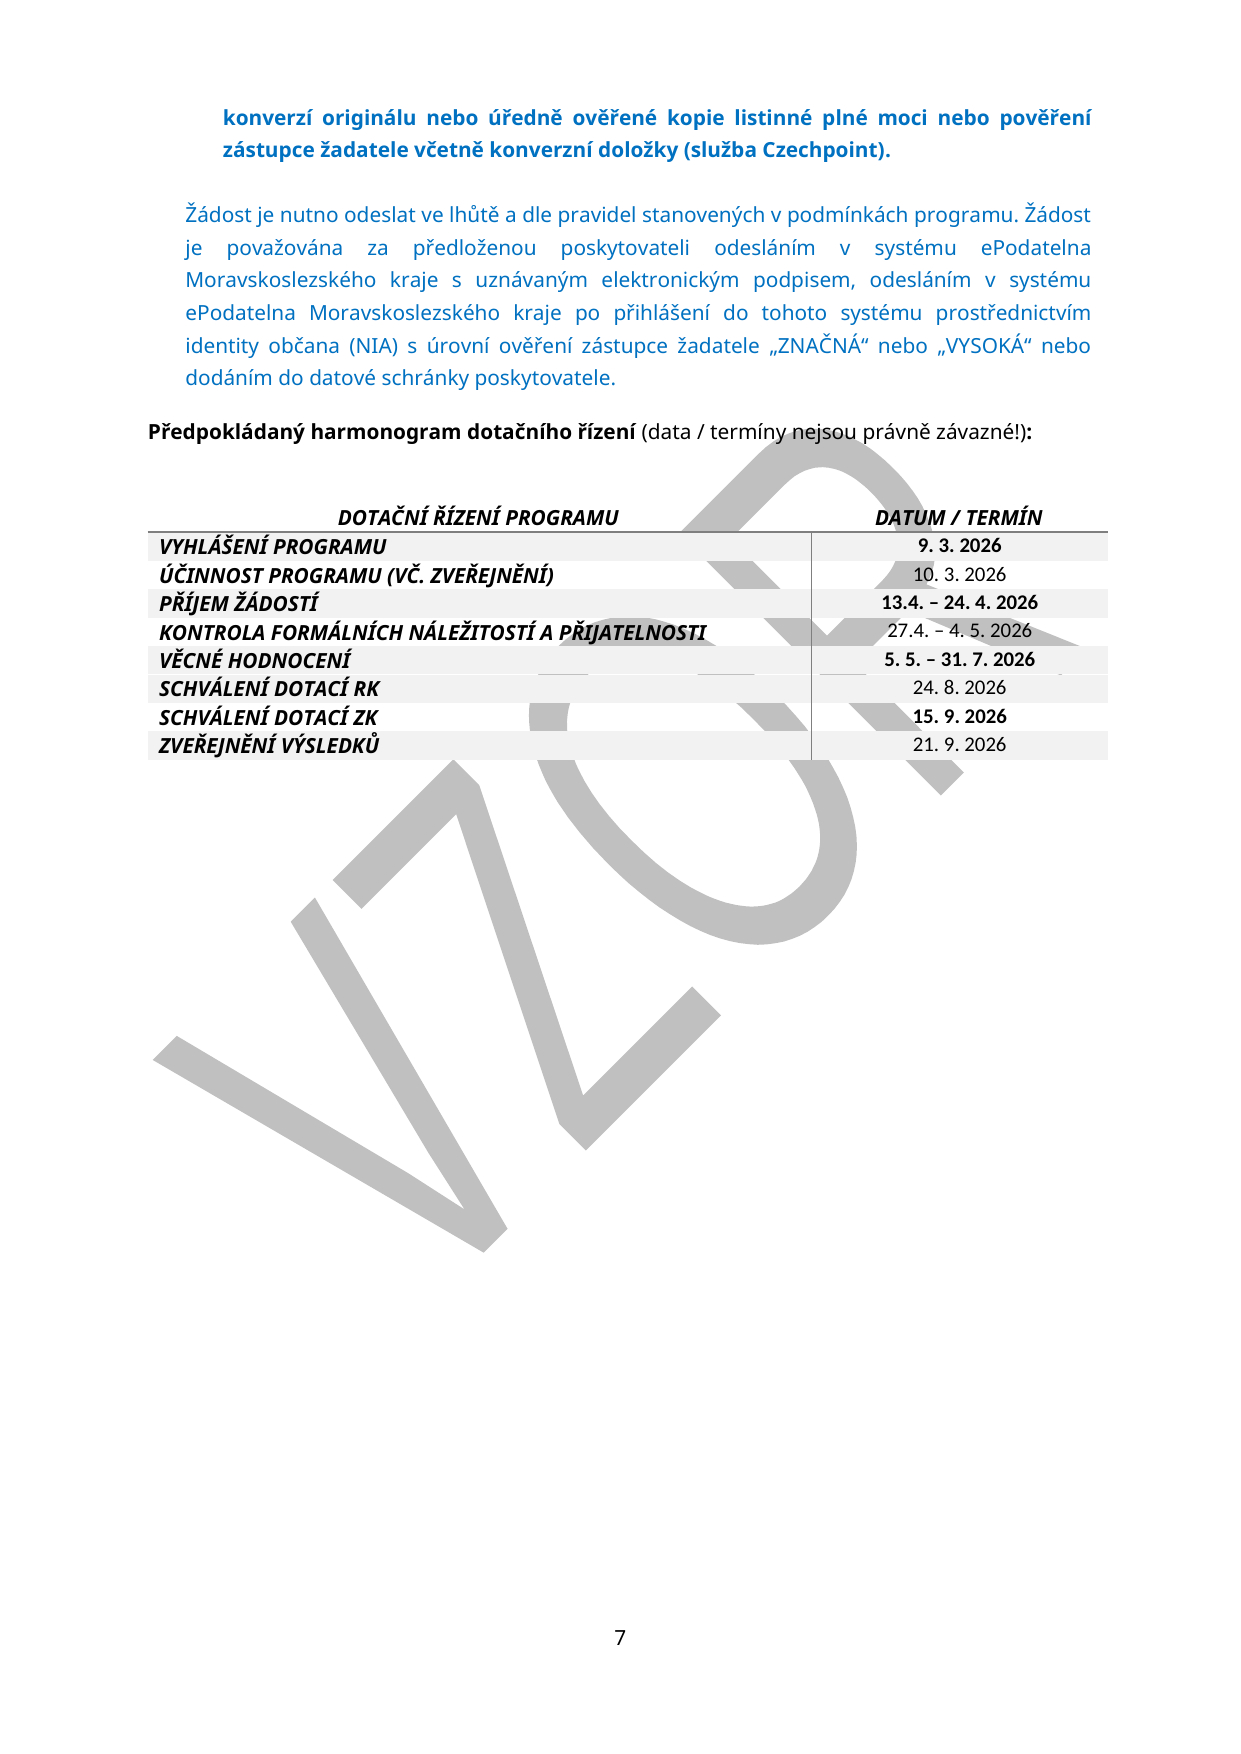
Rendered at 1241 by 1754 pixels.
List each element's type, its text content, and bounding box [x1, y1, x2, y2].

table_cell Schválení dotací ZK [148, 703, 811, 731]
table_cell Vyhlášení programu [148, 533, 811, 561]
table_cell 13.4. – 24. 4. 2026 [812, 589, 1108, 618]
text Předpokládaný harmonogram dotačního řízení (data / termíny nejsou právně závazné!): [148, 417, 1093, 445]
list konverzí originálu nebo úředně ověřené kopie listinné plné moci nebo pověření zástupce žadatele včetně konverzní doložky (služba Czechpoint). [185, 103, 1093, 164]
table_cell Zveřejnění výsledků [148, 731, 811, 760]
table_cell Kontrola formálních náležitostí a přijatelnosti [148, 618, 811, 646]
table_cell Věcné hodnocení [148, 646, 811, 674]
table_cell 24. 8. 2026 [812, 675, 1108, 703]
table_cell Účinnost programu (vč. Zveřejnění) [148, 561, 811, 589]
table_cell Schválení dotací RK [148, 675, 811, 703]
table_cell 21. 9. 2026 [812, 731, 1108, 760]
table_cell 27.4. – 4. 5. 2026 [812, 618, 1108, 646]
table_cell 15. 9. 2026 [812, 703, 1108, 731]
table_header Datum / Termín [811, 503, 1108, 531]
table_cell 10. 3. 2026 [812, 561, 1108, 589]
table_cell Příjem žádostí [148, 589, 811, 618]
table_cell 5. 5. – 31. 7. 2026 [812, 646, 1108, 674]
list Žádost je nutno odeslat ve lhůtě a dle pravidel stanovených v podmínkách programu. Žádost je považována za předloženou poskytovateli odesláním v systému ePodatelna Moravskoslezského kraje s uznávaným elektronickým podpisem, odesláním v systému ePodatelna Moravskoslezského kraje po přihlášení do tohoto systému prostřednictvím identity občana (NIA) s úrovní ověření zástupce žadatele „ZNAČNÁ“ nebo „VYSOKÁ“ nebo dodáním do datové schránky poskytovatele. [185, 200, 1093, 392]
table_cell 9. 3. 2026 [812, 533, 1108, 561]
table_header Dotační řízení Programu [148, 503, 811, 531]
